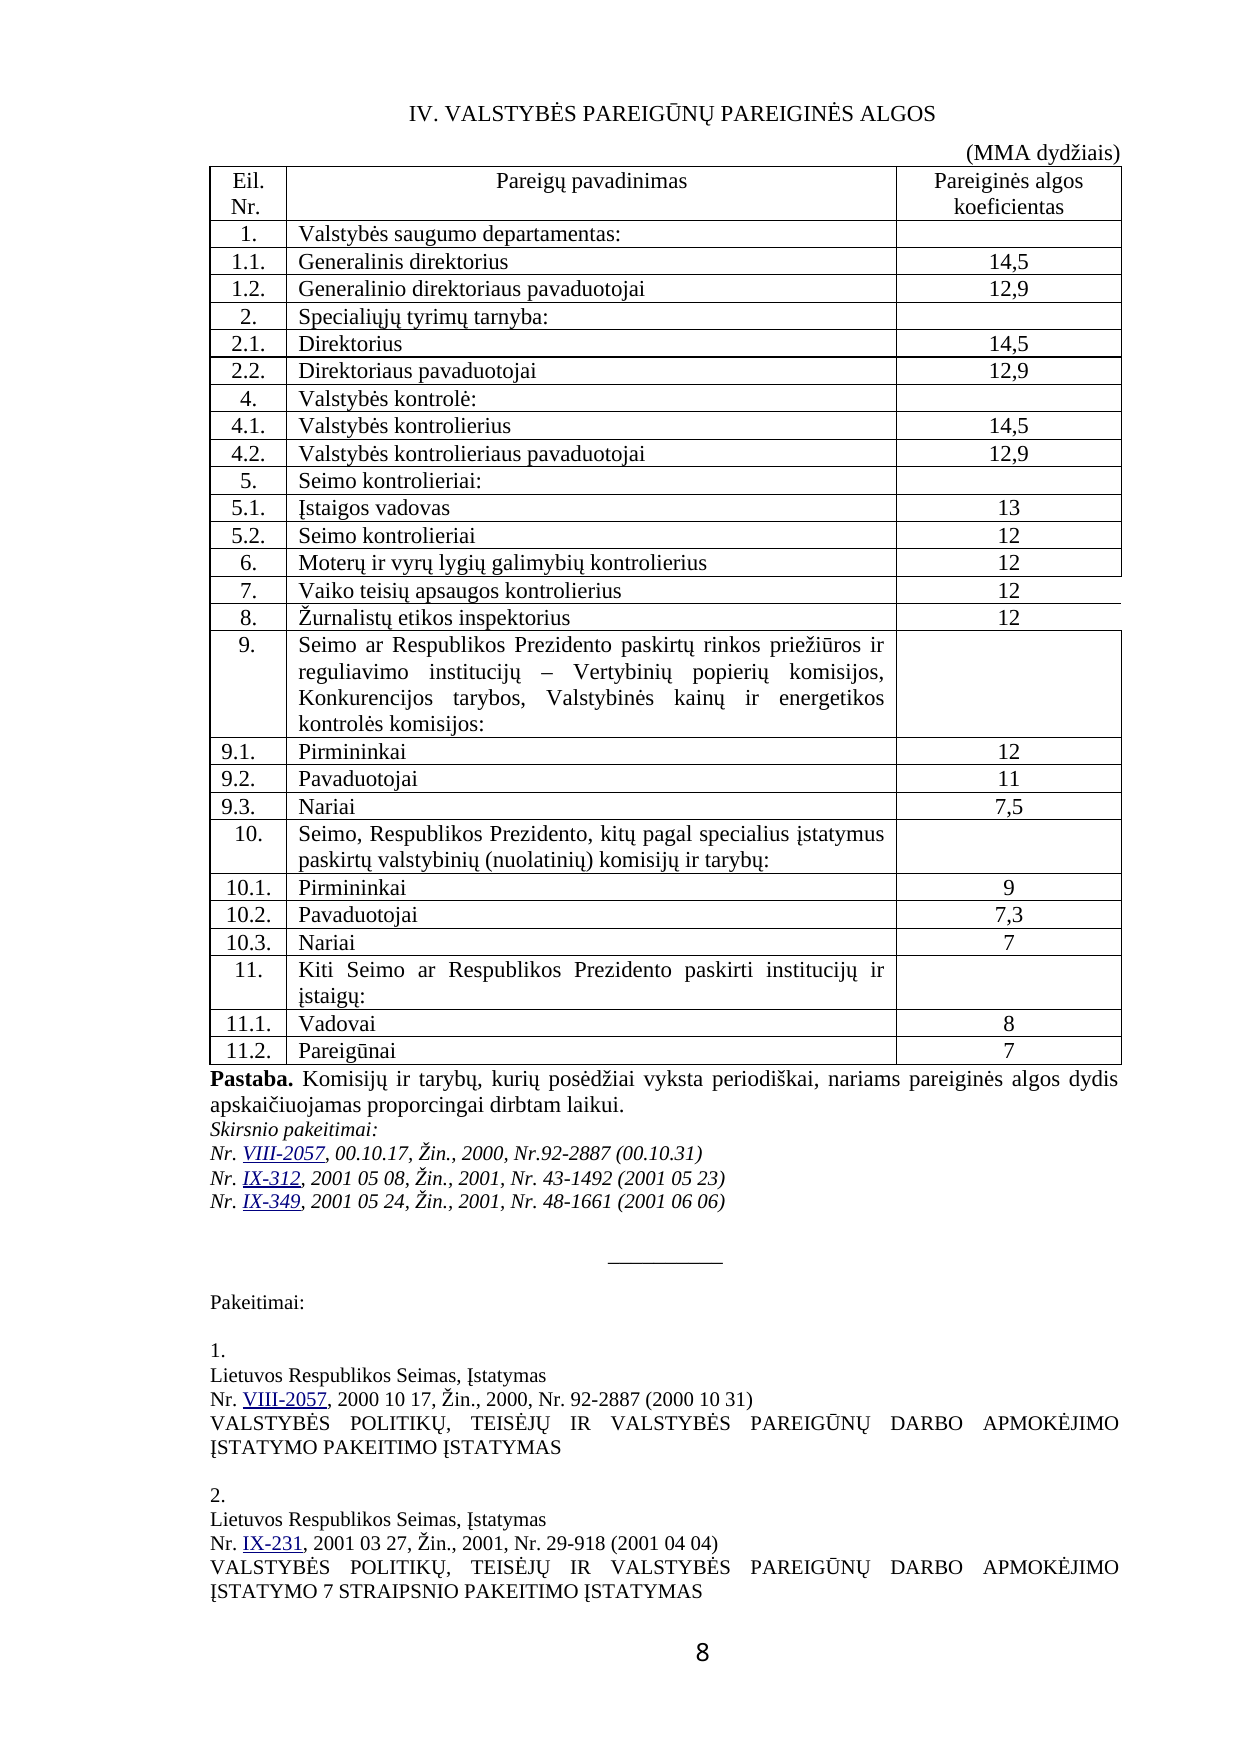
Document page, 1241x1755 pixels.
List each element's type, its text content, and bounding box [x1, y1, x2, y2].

table_header Eil. Nr. [211, 167, 286, 219]
table_cell Seimo, Respublikos Prezidento, kitų pagal specialius įstatymus paskirtų valstybinių (nuolatinių) komisijų ir tarybų: [287, 820, 896, 873]
table_cell Įstaigos vadovas [287, 495, 896, 521]
text (MMA dydžiais) [210, 139, 1120, 166]
table_cell Nariai [287, 793, 896, 819]
table_cell Žurnalistų etikos inspektorius [287, 604, 896, 630]
table_cell 7,5 [897, 793, 1121, 819]
table_cell 7. [211, 577, 286, 603]
text 1. [210, 1338, 1120, 1362]
table_cell 4. [211, 385, 286, 411]
table_cell 10.2. [211, 901, 286, 928]
table_cell 5.1. [211, 495, 286, 521]
table_cell 14,5 [897, 330, 1121, 356]
table_cell 12 [897, 577, 1121, 603]
table_cell 9.2. [211, 765, 286, 792]
table_cell 12,9 [897, 440, 1121, 466]
table_cell 14,5 [897, 248, 1121, 274]
table_cell 2.2. [211, 358, 286, 384]
table_cell Direktoriaus pavaduotojai [287, 358, 896, 384]
table_cell 12 [897, 604, 1121, 630]
table_header Pareigų pavadinimas [287, 167, 896, 219]
table_cell Seimo kontrolieriai [287, 522, 896, 548]
table_cell 2.1. [211, 330, 286, 356]
text Lietuvos Respublikos Seimas, Įstatymas [210, 1362, 1120, 1387]
table_cell 10.1. [211, 874, 286, 900]
table_cell Pavaduotojai [287, 765, 896, 792]
text Nr. VIII-2057, 2000 10 17, Žin., 2000, Nr. 92-2887 (2000 10 31) [210, 1387, 1120, 1411]
table_cell Valstybės kontrolieriaus pavaduotojai [287, 440, 896, 466]
subtitle IV. Valstybės pareigūnų pareiginės algos [225, 100, 1120, 126]
table_cell [897, 303, 1121, 329]
table_cell 7 [897, 1037, 1121, 1063]
table_cell 13 [897, 495, 1121, 521]
table_cell Generalinis direktorius [287, 248, 896, 274]
table_cell Kiti Seimo ar Respublikos Prezidento paskirti institucijų ir įstaigų: [287, 956, 896, 1009]
text Lietuvos Respublikos Seimas, Įstatymas [210, 1507, 1120, 1531]
table_cell 11.2. [211, 1037, 286, 1063]
text Pakeitimai: [210, 1290, 1120, 1314]
table_cell Vaiko teisių apsaugos kontrolierius [287, 577, 896, 603]
table_cell 5. [211, 467, 286, 493]
table_cell 7,3 [897, 901, 1121, 928]
table_cell 11.1. [211, 1010, 286, 1036]
text Nr. IX-231, 2001 03 27, Žin., 2001, Nr. 29-918 (2001 04 04) [210, 1531, 1120, 1555]
text Nr. IX-349, 2001 05 24, Žin., 2001, Nr. 48-1661 (2001 06 06) [210, 1189, 1120, 1213]
table_cell Valstybės kontrolė: [287, 385, 896, 411]
text VALSTYBĖS POLITIKŲ, TEISĖJŲ IR VALSTYBĖS PAREIGŪNŲ DARBO APMOKĖJIMO ĮSTATYMO 7 STRAIPSNIO PAKEITIMO ĮSTATYMAS [210, 1555, 1120, 1603]
table_cell Specialiųjų tyrimų tarnyba: [287, 303, 896, 329]
text __________ [210, 1240, 1120, 1266]
table_cell Seimo ar Respublikos Prezidento paskirtų rinkos priežiūros ir reguliavimo institucijų – Vertybinių popierių komisijos, Konkurencijos tarybos, Valstybinės kainų ir energetikos kontrolės komisijos: [287, 631, 896, 737]
table_cell Moterų ir vyrų lygių galimybių kontrolierius [287, 549, 896, 576]
table_cell 10.3. [211, 929, 286, 955]
table_cell 9 [897, 874, 1121, 900]
table_cell 8 [897, 1010, 1121, 1036]
table_cell 1.1. [211, 248, 286, 274]
table_cell Pirmininkai [287, 738, 896, 764]
table_cell 9. [211, 631, 286, 737]
table_cell Seimo kontrolieriai: [287, 467, 896, 493]
table_cell [897, 820, 1121, 873]
table_cell [897, 385, 1121, 411]
table_cell 14,5 [897, 412, 1121, 439]
table_cell 11. [211, 956, 286, 1009]
table_cell 7 [897, 929, 1121, 955]
table_cell 9.3. [211, 793, 286, 819]
table_cell Generalinio direktoriaus pavaduotojai [287, 275, 896, 302]
table_cell Pavaduotojai [287, 901, 896, 928]
table_cell 12,9 [897, 275, 1121, 302]
text Nr. IX-312, 2001 05 08, Žin., 2001, Nr. 43-1492 (2001 05 23) [210, 1165, 1120, 1189]
table_header Pareiginės algos koeficientas [897, 167, 1121, 219]
table_cell Vadovai [287, 1010, 896, 1036]
text VALSTYBĖS POLITIKŲ, TEISĖJŲ IR VALSTYBĖS PAREIGŪNŲ DARBO APMOKĖJIMO ĮSTATYMO PAKEITIMO ĮSTATYMAS [210, 1411, 1120, 1459]
table_cell [897, 631, 1121, 737]
text 2. [210, 1483, 1120, 1507]
table_cell 12,9 [897, 358, 1121, 384]
table_cell 1.2. [211, 275, 286, 302]
table_cell Pirmininkai [287, 874, 896, 900]
text Nr. VIII-2057, 00.10.17, Žin., 2000, Nr.92-2887 (00.10.31) [210, 1141, 1120, 1165]
table_cell 4.2. [211, 440, 286, 466]
table_cell Direktorius [287, 330, 896, 356]
table_cell 4.1. [211, 412, 286, 439]
table_cell 12 [897, 738, 1121, 764]
table_cell 10. [211, 820, 286, 873]
table_cell Pareigūnai [287, 1037, 896, 1063]
table_cell 8. [211, 604, 286, 630]
table_cell Valstybės saugumo departamentas: [287, 221, 896, 247]
table_cell 6. [211, 549, 286, 576]
table_cell 9.1. [211, 738, 286, 764]
table_cell 11 [897, 765, 1121, 792]
table_cell 1. [211, 221, 286, 247]
table_cell Valstybės kontrolierius [287, 412, 896, 439]
table_cell 12 [897, 522, 1121, 548]
table_cell 12 [897, 549, 1121, 576]
table_cell Nariai [287, 929, 896, 955]
table_cell 5.2. [211, 522, 286, 548]
table_cell [897, 221, 1121, 247]
text Skirsnio pakeitimai: [210, 1117, 1120, 1141]
table_cell [897, 956, 1121, 1009]
table_cell [897, 467, 1121, 493]
text Pastaba. Komisijų ir tarybų, kurių posėdžiai vyksta periodiškai, nariams pareiginės algos dydis apskaičiuojamas proporcingai dirbtam laikui. [210, 1065, 1120, 1117]
table_cell 2. [211, 303, 286, 329]
